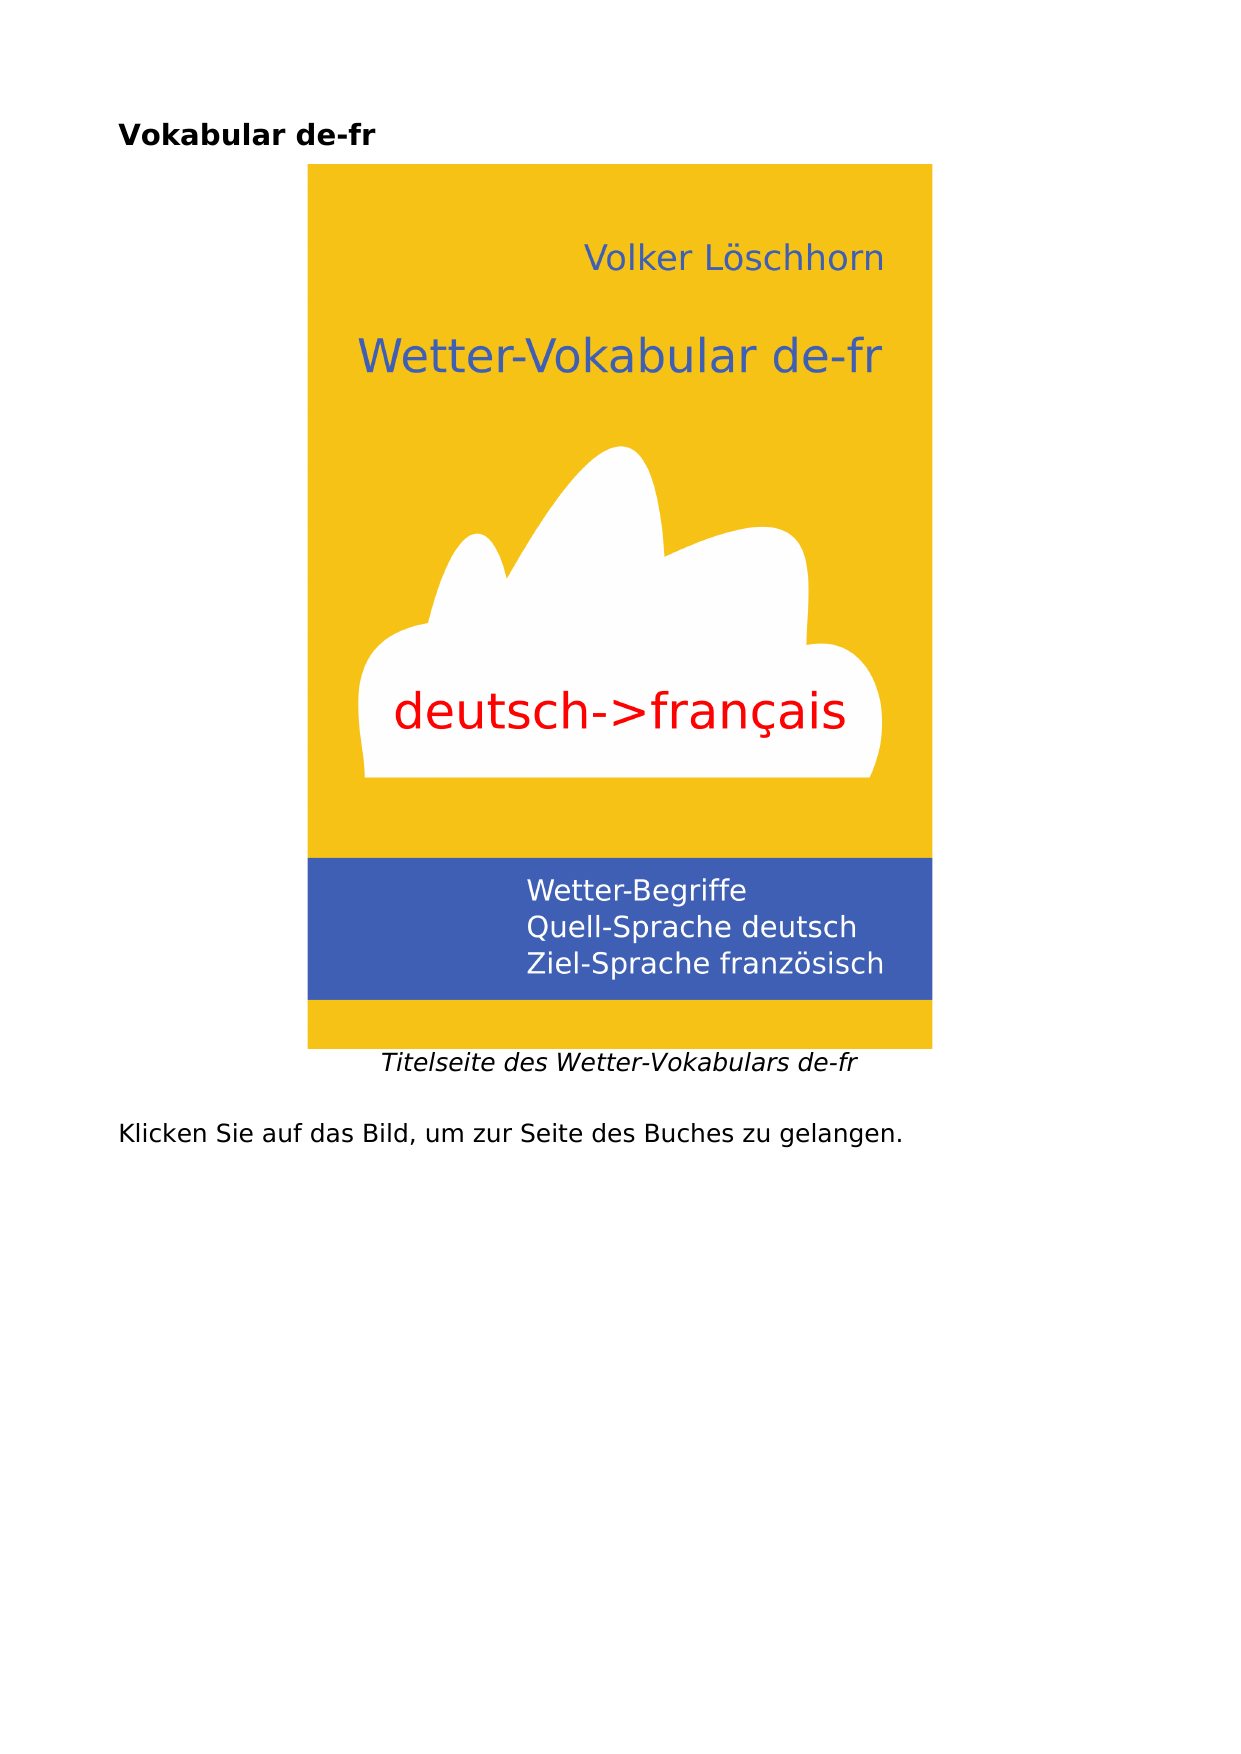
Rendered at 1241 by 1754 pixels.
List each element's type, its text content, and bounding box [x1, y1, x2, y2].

subtitle Vokabular de-fr [118, 118, 1122, 152]
text Titelseite des Wetter-Vokabulars de-fr [308, 1049, 933, 1078]
picture [307, 164, 933, 1049]
text Klicken Sie auf das Bild, um zur Seite des Buches zu gelangen. [118, 1119, 1122, 1148]
